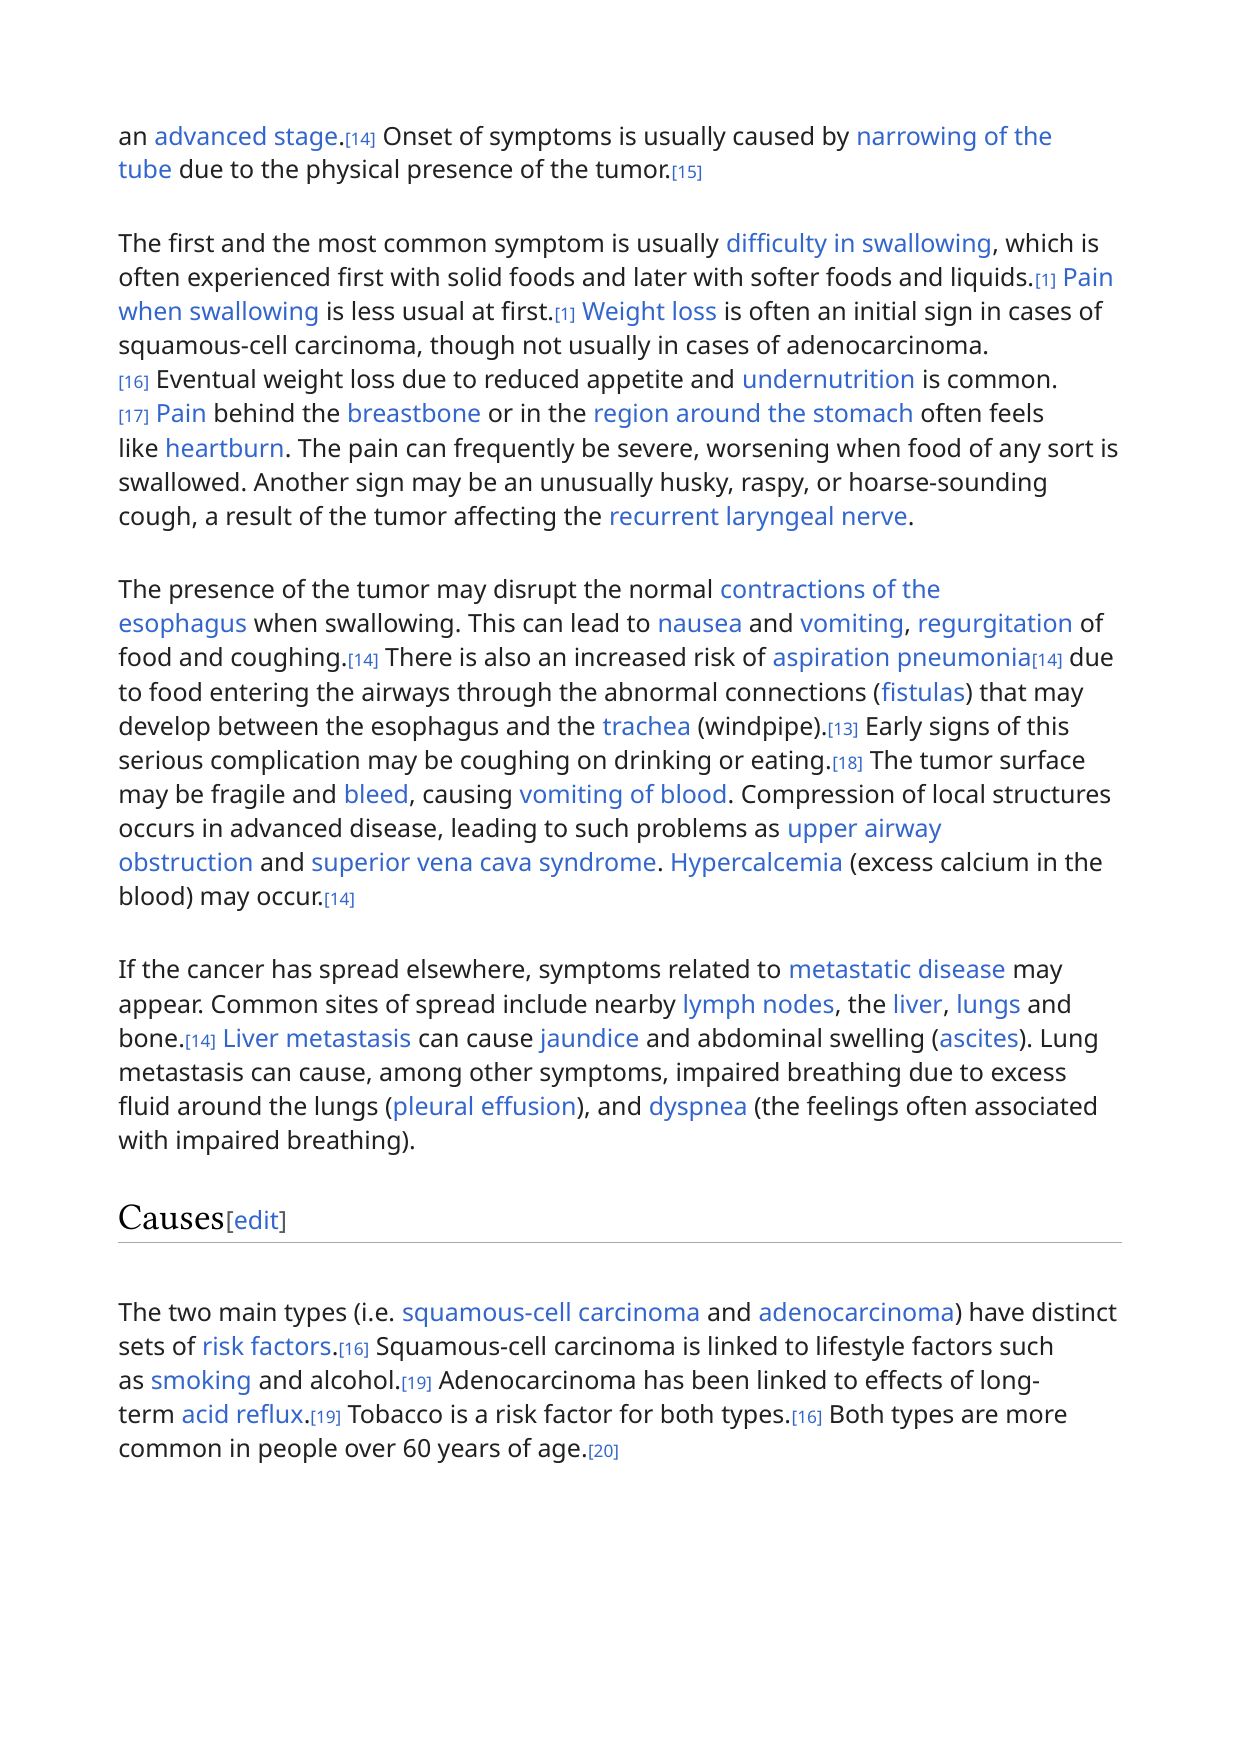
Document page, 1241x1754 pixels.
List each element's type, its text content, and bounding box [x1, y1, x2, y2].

text If the cancer has spread elsewhere, symptoms related to metastatic disease may appear. Common sites of spread include nearby lymph nodes, the liver, lungs and bone.[14] Liver metastasis can cause jaundice and abdominal swelling (ascites). Lung metastasis can cause, among other symptoms, impaired breathing due to excess fluid around the lungs (pleural effusion), and dyspnea (the feelings often associated with impaired breathing). [118, 952, 1122, 1157]
text The two main types (i.e. squamous-cell carcinoma and adenocarcinoma) have distinct sets of risk factors.[16] Squamous-cell carcinoma is linked to lifestyle factors such as smoking and alcohol.[19] Adenocarcinoma has been linked to effects of long-term acid reflux.[19] Tobacco is a risk factor for both types.[16] Both types are more common in people over 60 years of age.[20] [118, 1294, 1122, 1464]
text The first and the most common symptom is usually difficulty in swallowing, which is often experienced first with solid foods and later with softer foods and liquids.[1] Pain when swallowing is less usual at first.[1] Weight loss is often an initial sign in cases of squamous-cell carcinoma, though not usually in cases of adenocarcinoma.[16] Eventual weight loss due to reduced appetite and undernutrition is common.[17] Pain behind the breastbone or in the region around the stomach often feels like heartburn. The pain can frequently be severe, worsening when food of any sort is swallowed. Another sign may be an unusually husky, raspy, or hoarse-sounding cough, a result of the tumor affecting the recurrent laryngeal nerve. [118, 226, 1122, 532]
text an advanced stage.[14] Onset of symptoms is usually caused by narrowing of the tube due to the physical presence of the tumor.[15] [118, 118, 1122, 186]
subtitle Causes[edit] [118, 1196, 1122, 1242]
text The presence of the tumor may disrupt the normal contractions of the esophagus when swallowing. This can lead to nausea and vomiting, regurgitation of food and coughing.[14] There is also an increased risk of aspiration pneumonia[14] due to food entering the airways through the abnormal connections (fistulas) that may develop between the esophagus and the trachea (windpipe).[13] Early signs of this serious complication may be coughing on drinking or eating.[18] The tumor surface may be fragile and bleed, causing vomiting of blood. Compression of local structures occurs in advanced disease, leading to such problems as upper airway obstruction and superior vena cava syndrome. Hypercalcemia (excess calcium in the blood) may occur.[14] [118, 572, 1122, 913]
